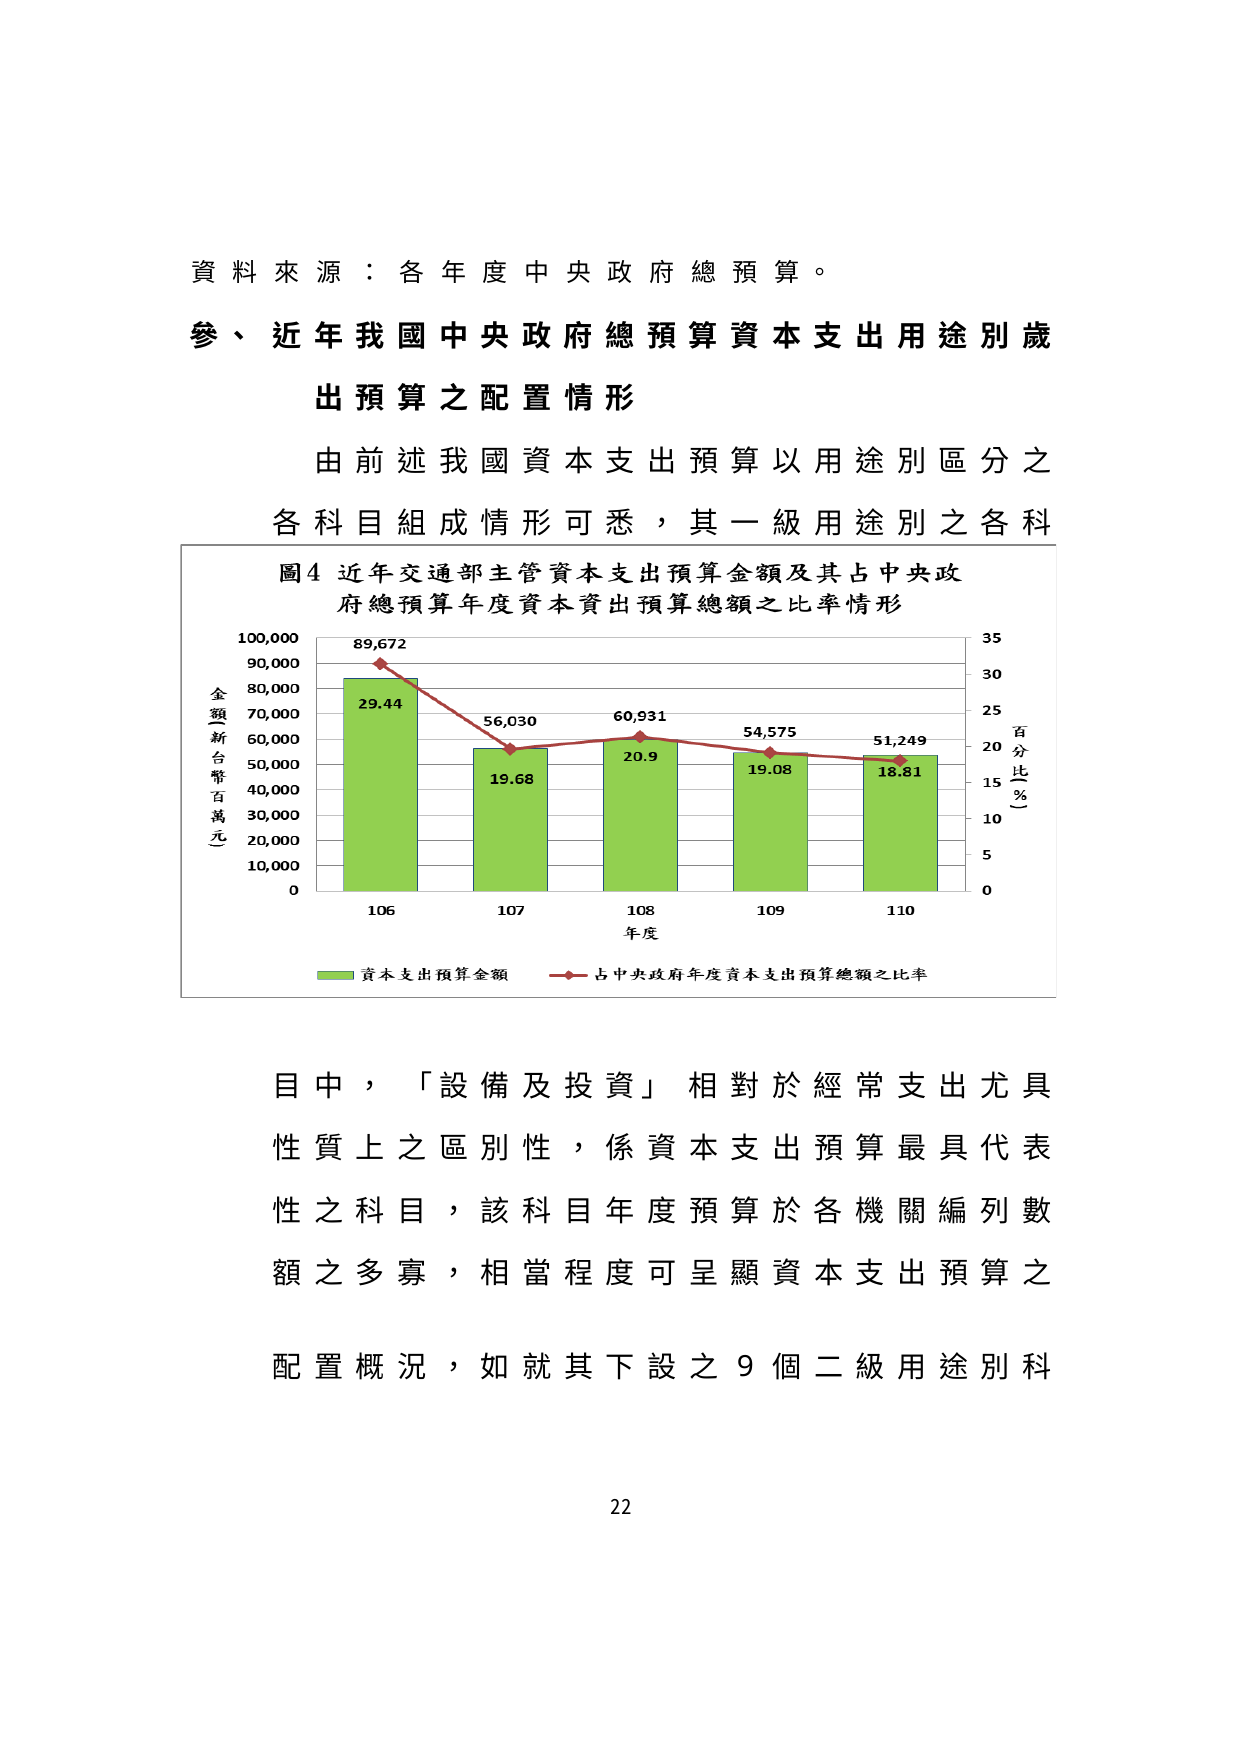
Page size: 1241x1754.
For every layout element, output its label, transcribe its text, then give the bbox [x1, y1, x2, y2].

text 參、近年我國中央政府總預算資本支出用途別歲出預算之配置情形 [183, 292, 1058, 417]
text 資料來源：各年度中央政府總預算。 [174, 229, 1058, 292]
text 由前述我國資本支出預算以用途別區分之各科目組成情形可悉，其一級用途別之各科目中，「設備及投資」相對於經常支出尤具性質上之區別性，係資本支出預算最具代表性之科目，該科目年度預算於各機關編列數額之多寡，相當程度可呈顯資本支出預算之配置概況，如就其下設之9個二級用途別科 [242, 417, 1058, 1417]
